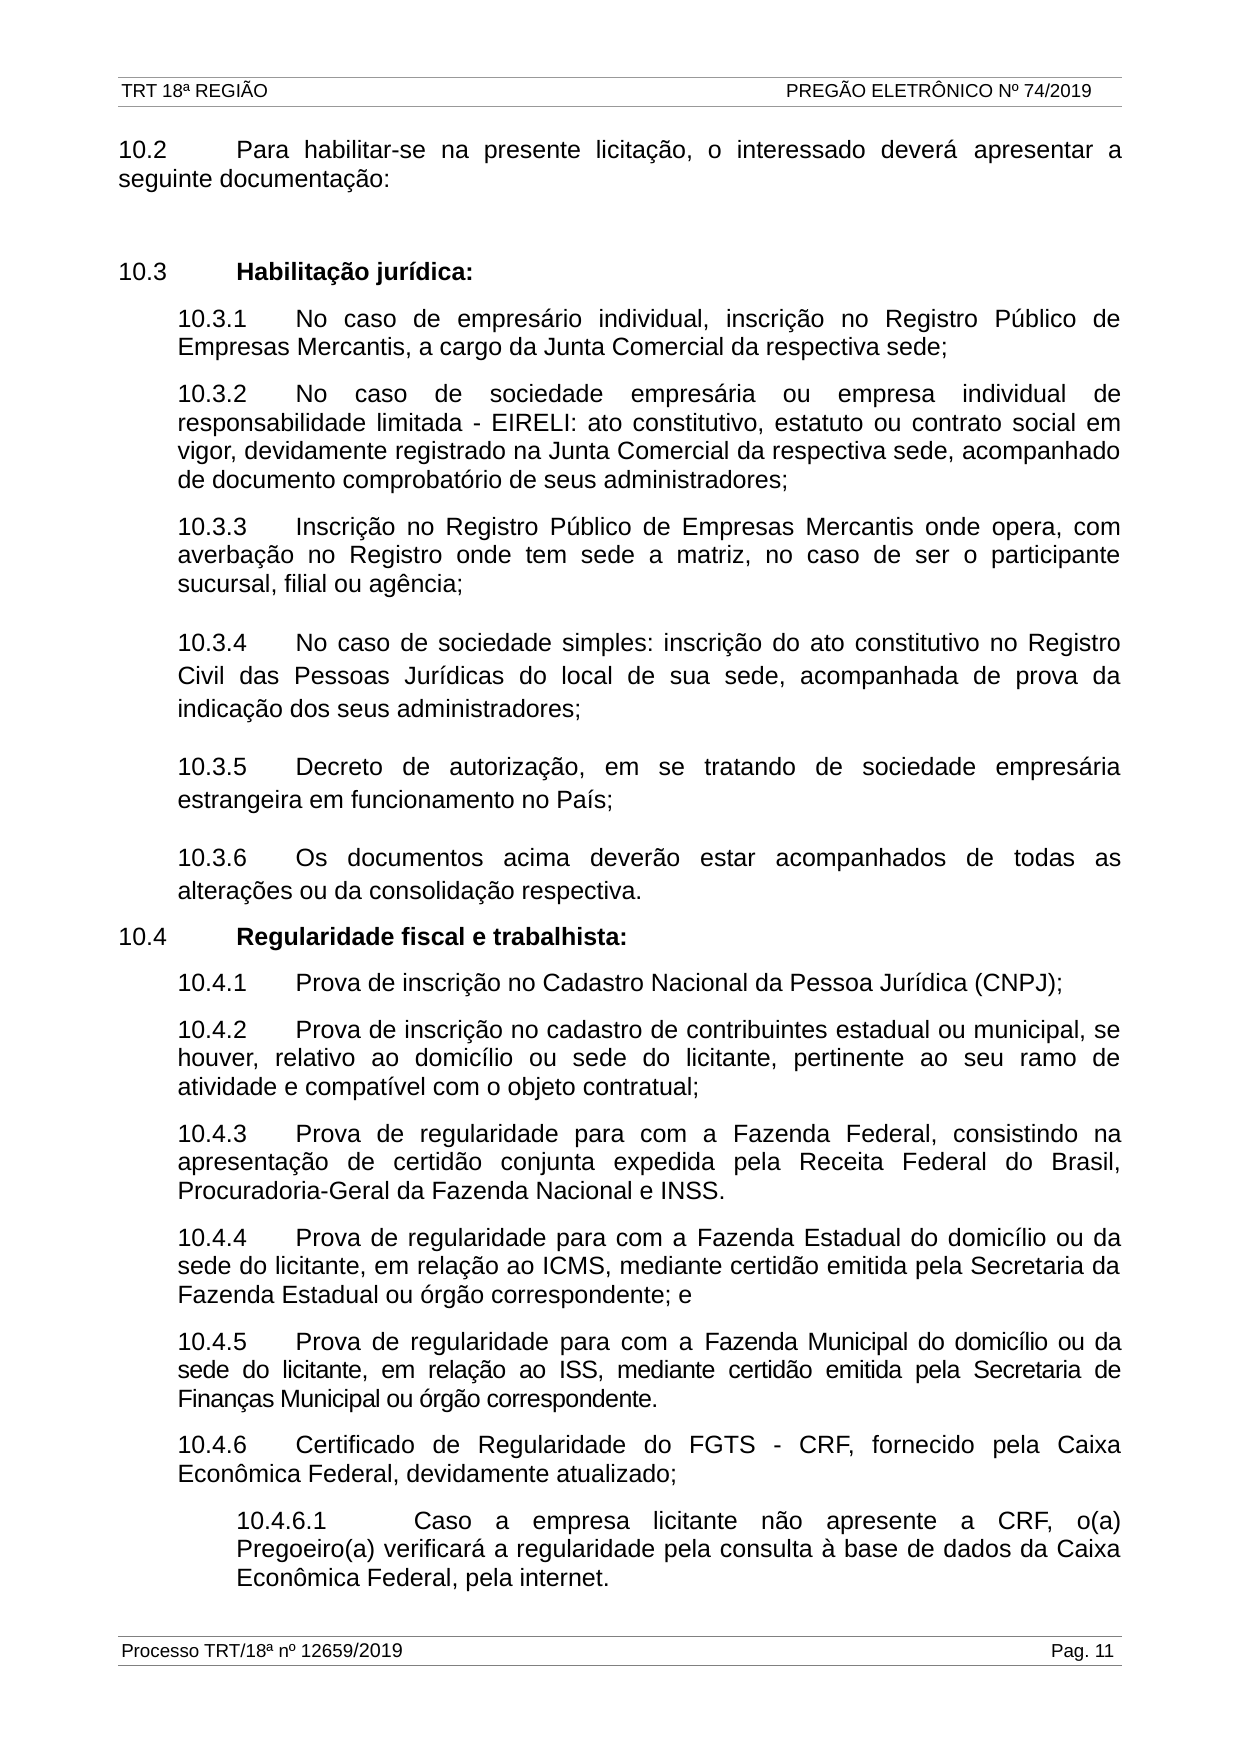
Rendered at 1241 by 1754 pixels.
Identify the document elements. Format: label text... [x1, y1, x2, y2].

text 10.3.1 No caso de empresário individual, inscrição no Registro Público de Empresas Mercantis, a cargo da Junta Comercial da respectiva sede; [177, 304, 1122, 361]
list 10.3.4 No caso de sociedade simples: inscrição do ato constitutivo no Registro Civil das Pessoas Jurídicas do local de sua sede, acompanhada de prova da indicação dos seus administradores; [177, 628, 1122, 723]
text 10.4 Regularidade fiscal e trabalhista: [118, 922, 1122, 950]
list 10.4.6 Certificado de Regularidade do FGTS - CRF, fornecido pela Caixa Econômica Federal, devidamente atualizado; [177, 1430, 1122, 1488]
list 10.3.6 Os documentos acima deverão estar acompanhados de todas as alterações ou da consolidação respectiva. [177, 843, 1122, 905]
text 10.4.6.1 Caso a empresa licitante não apresente a CRF, o(a) Pregoeiro(a) verificará a regularidade pela consulta à base de dados da Caixa Econômica Federal, pela internet. [236, 1506, 1122, 1592]
list 10.4.5 Prova de regularidade para com a Fazenda Municipal do domicílio ou da sede do licitante, em relação ao ISS, mediante certidão emitida pela Secretaria de Finanças Municipal ou órgão correspondente. [177, 1326, 1122, 1413]
text 10.3.2 No caso de sociedade empresária ou empresa individual de responsabilidade limitada - EIRELI: ato constitutivo, estatuto ou contrato social em vigor, devidamente registrado na Junta Comercial da respectiva sede, acompanhado de documento comprobatório de seus administradores; [177, 379, 1122, 494]
text 10.3.3 Inscrição no Registro Público de Empresas Mercantis onde opera, com averbação no Registro onde tem sede a matriz, no caso de ser o participante sucursal, filial ou agência; [177, 512, 1122, 598]
list 10.3.5 Decreto de autorização, em se tratando de sociedade empresária estrangeira em funcionamento no País; [177, 752, 1122, 814]
list 10.4.2 Prova de inscrição no cadastro de contribuintes estadual ou municipal, se houver, relativo ao domicílio ou sede do licitante, pertinente ao seu ramo de atividade e compatível com o objeto contratual; [177, 1014, 1122, 1101]
text 10.2 Para habilitar-se na presente licitação, o interessado deverá apresentar a seguinte documentação: [118, 136, 1122, 193]
list 10.4.3 Prova de regularidade para com a Fazenda Federal, consistindo na apresentação de certidão conjunta expedida pela Receita Federal do Brasil, Procuradoria-Geral da Fazenda Nacional e INSS. [177, 1118, 1122, 1205]
text 10.3 Habilitação jurídica: [118, 257, 1122, 286]
list 10.4.1 Prova de inscrição no Cadastro Nacional da Pessoa Jurídica (CNPJ); [177, 968, 1122, 997]
list 10.4.4 Prova de regularidade para com a Fazenda Estadual do domicílio ou da sede do licitante, em relação ao ICMS, mediante certidão emitida pela Secretaria da Fazenda Estadual ou órgão correspondente; e [177, 1222, 1122, 1309]
